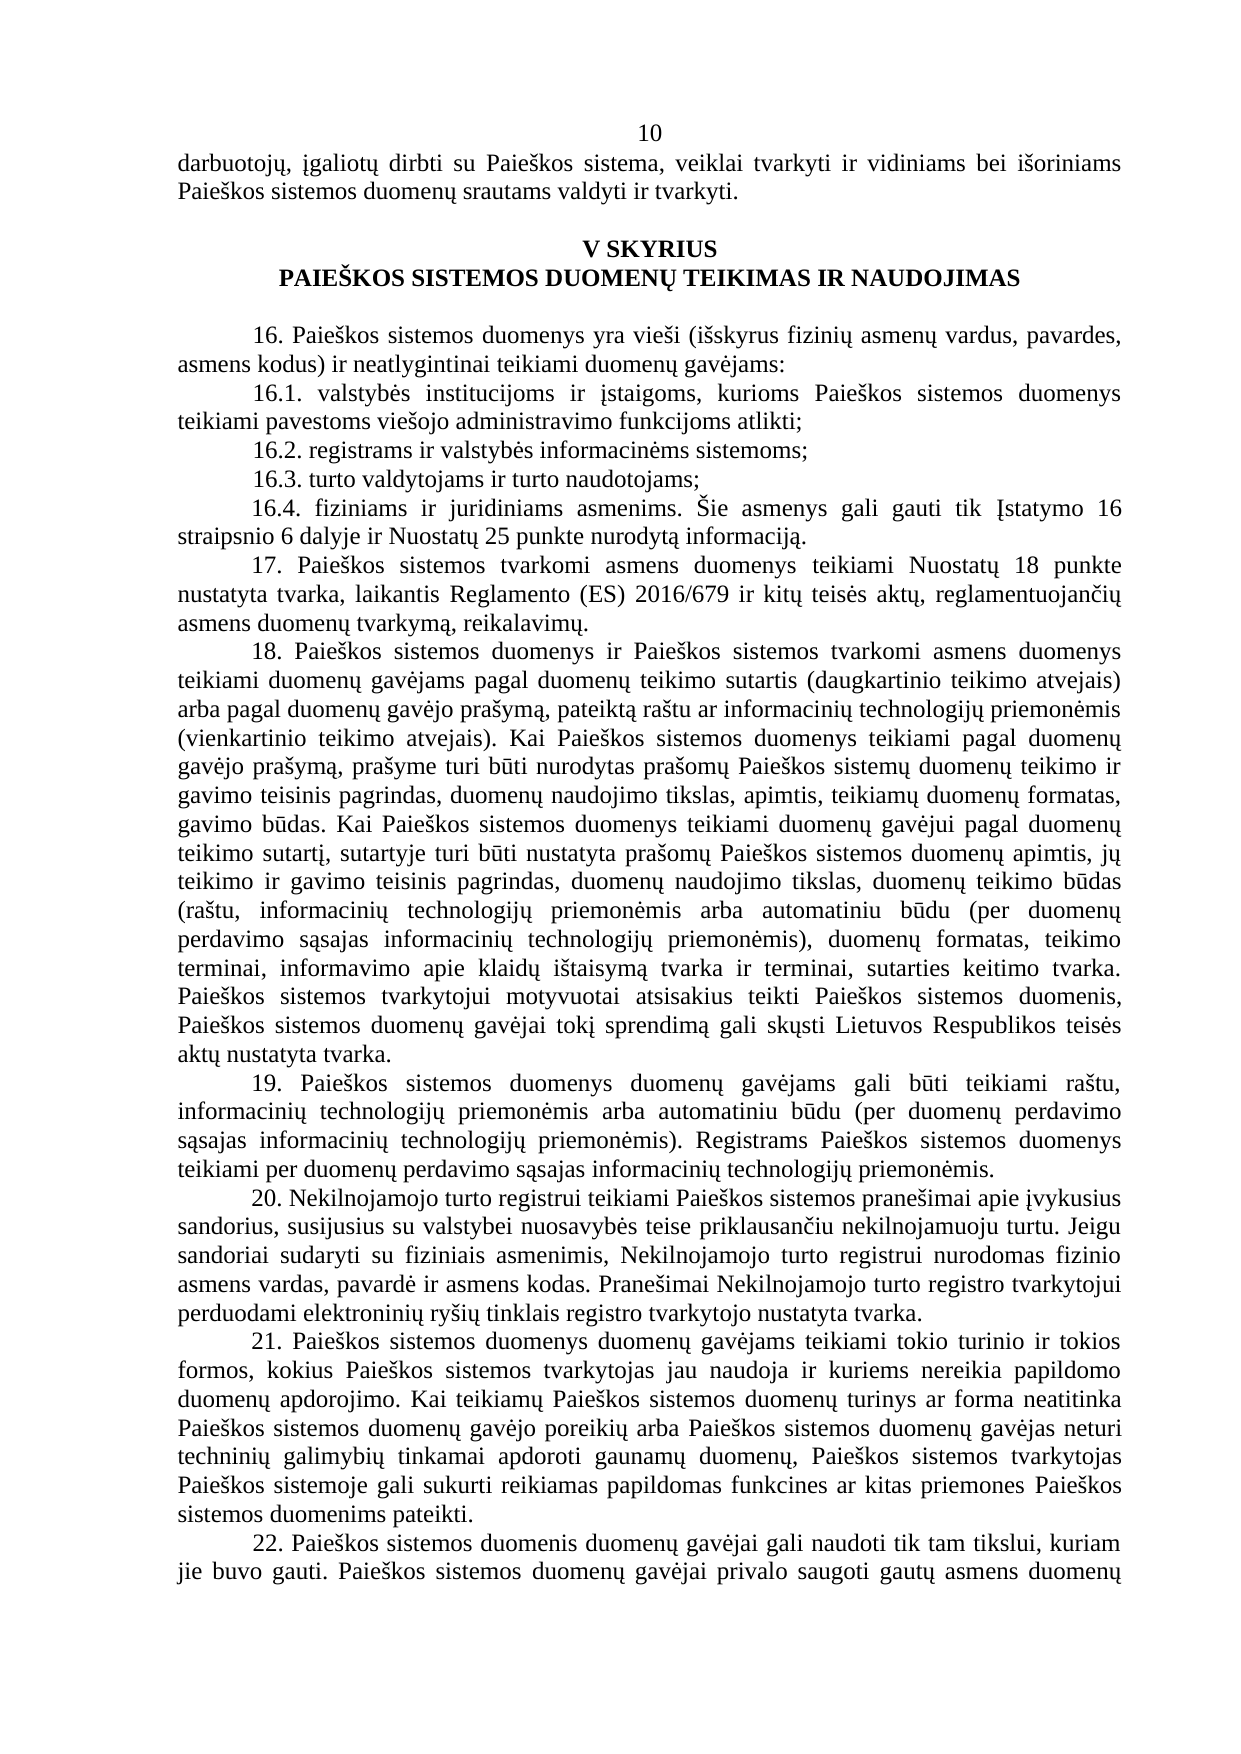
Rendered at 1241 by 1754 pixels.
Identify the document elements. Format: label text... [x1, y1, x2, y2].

text 22. Paieškos sistemos duomenis duomenų gavėjai gali naudoti tik tam tikslui, kuriam jie buvo gauti. Paieškos sistemos duomenų gavėjai privalo saugoti gautų asmens duomenų [177, 1528, 1122, 1585]
text 16. Paieškos sistemos duomenys yra vieši (išskyrus fizinių asmenų vardus, pavardes, asmens kodus) ir neatlygintinai teikiami duomenų gavėjams: [177, 320, 1122, 378]
text 17. Paieškos sistemos tvarkomi asmens duomenys teikiami Nuostatų 18 punkte nustatyta tvarka, laikantis Reglamento (ES) 2016/679 ir kitų teisės aktų, reglamentuojančių asmens duomenų tvarkymą, reikalavimų. [177, 550, 1122, 636]
text PAIEŠKOS SISTEMOS DUOMENŲ TEIKIMAS IR NAUDOJIMAS [177, 263, 1122, 291]
text 19. Paieškos sistemos duomenys duomenų gavėjams gali būti teikiami raštu, informacinių technologijų priemonėmis arba automatiniu būdu (per duomenų perdavimo sąsajas informacinių technologijų priemonėmis). Registrams Paieškos sistemos duomenys teikiami per duomenų perdavimo sąsajas informacinių technologijų priemonėmis. [177, 1068, 1122, 1183]
text 16.2. registrams ir valstybės informacinėms sistemoms; [177, 435, 1122, 464]
text 20. Nekilnojamojo turto registrui teikiami Paieškos sistemos pranešimai apie įvykusius sandorius, susijusius su valstybei nuosavybės teise priklausančiu nekilnojamuoju turtu. Jeigu sandoriai sudaryti su fiziniais asmenimis, Nekilnojamojo turto registrui nurodomas fizinio asmens vardas, pavardė ir asmens kodas. Pranešimai Nekilnojamojo turto registro tvarkytojui perduodami elektroninių ryšių tinklais registro tvarkytojo nustatyta tvarka. [177, 1183, 1122, 1326]
text 21. Paieškos sistemos duomenys duomenų gavėjams teikiami tokio turinio ir tokios formos, kokius Paieškos sistemos tvarkytojas jau naudoja ir kuriems nereikia papildomo duomenų apdorojimo. Kai teikiamų Paieškos sistemos duomenų turinys ar forma neatitinka Paieškos sistemos duomenų gavėjo poreikių arba Paieškos sistemos duomenų gavėjas neturi techninių galimybių tinkamai apdoroti gaunamų duomenų, Paieškos sistemos tvarkytojas Paieškos sistemoje gali sukurti reikiamas papildomas funkcines ar kitas priemones Paieškos sistemos duomenims pateikti. [177, 1326, 1122, 1528]
text V SKYRIUS [177, 234, 1122, 263]
text 16.4. fiziniams ir juridiniams asmenims. Šie asmenys gali gauti tik Įstatymo 16 straipsnio 6 dalyje ir Nuostatų 25 punkte nurodytą informaciją. [177, 493, 1122, 550]
text 18. Paieškos sistemos duomenys ir Paieškos sistemos tvarkomi asmens duomenys teikiami duomenų gavėjams pagal duomenų teikimo sutartis (daugkartinio teikimo atvejais) arba pagal duomenų gavėjo prašymą, pateiktą raštu ar informacinių technologijų priemonėmis (vienkartinio teikimo atvejais). Kai Paieškos sistemos duomenys teikiami pagal duomenų gavėjo prašymą, prašyme turi būti nurodytas prašomų Paieškos sistemų duomenų teikimo ir gavimo teisinis pagrindas, duomenų naudojimo tikslas, apimtis, teikiamų duomenų formatas, gavimo būdas. Kai Paieškos sistemos duomenys teikiami duomenų gavėjui pagal duomenų teikimo sutartį, sutartyje turi būti nustatyta prašomų Paieškos sistemos duomenų apimtis, jų teikimo ir gavimo teisinis pagrindas, duomenų naudojimo tikslas, duomenų teikimo būdas (raštu, informacinių technologijų priemonėmis arba automatiniu būdu (per duomenų perdavimo sąsajas informacinių technologijų priemonėmis), duomenų formatas, teikimo terminai, informavimo apie klaidų ištaisymą tvarka ir terminai, sutarties keitimo tvarka. Paieškos sistemos tvarkytojui motyvuotai atsisakius teikti Paieškos sistemos duomenis, Paieškos sistemos duomenų gavėjai tokį sprendimą gali skųsti Lietuvos Respublikos teisės aktų nustatyta tvarka. [177, 636, 1122, 1068]
text darbuotojų, įgaliotų dirbti su Paieškos sistema, veiklai tvarkyti ir vidiniams bei išoriniams Paieškos sistemos duomenų srautams valdyti ir tvarkyti. [177, 148, 1122, 205]
text 16.3. turto valdytojams ir turto naudotojams; [177, 464, 1122, 493]
text 16.1. valstybės institucijoms ir įstaigoms, kurioms Paieškos sistemos duomenys teikiami pavestoms viešojo administravimo funkcijoms atlikti; [177, 378, 1122, 435]
